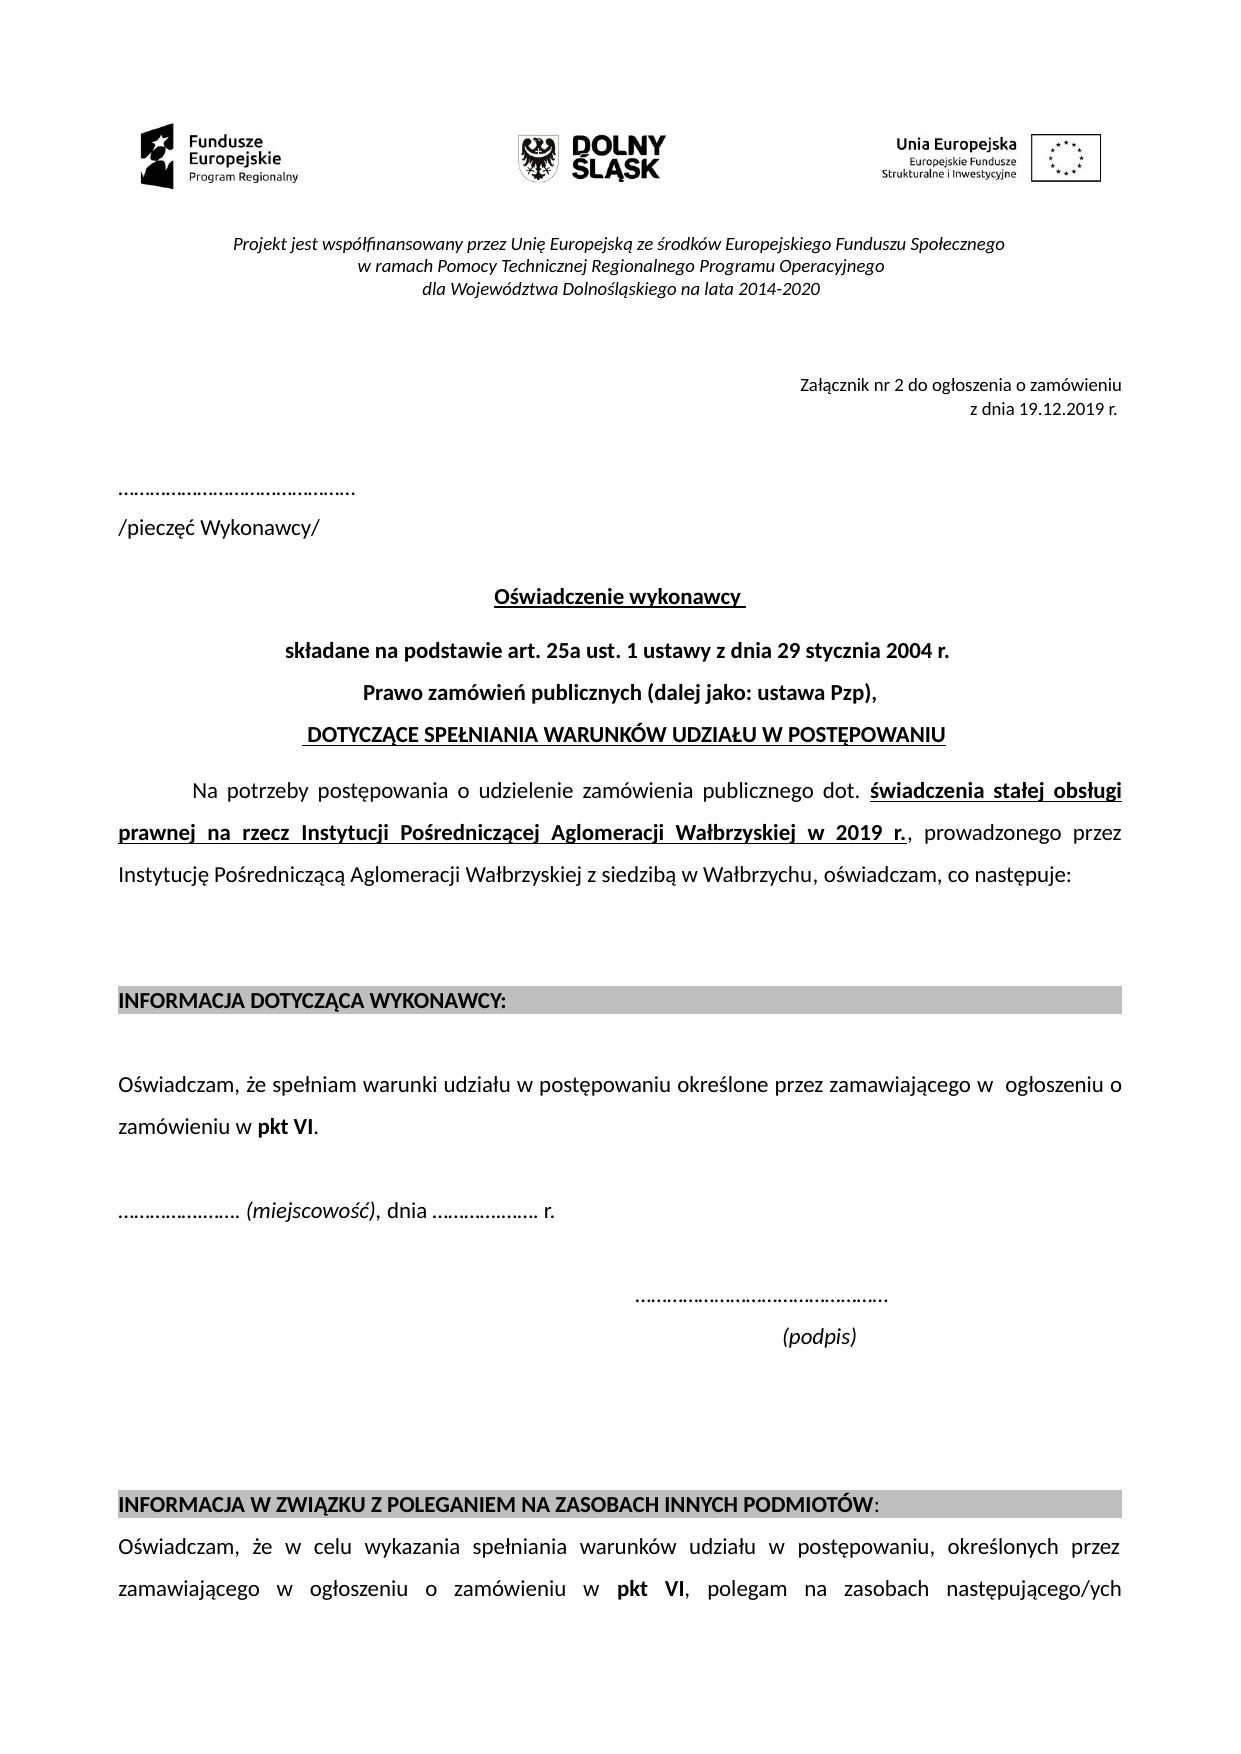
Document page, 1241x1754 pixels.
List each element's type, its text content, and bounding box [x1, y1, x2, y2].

text Na potrzeby postępowania o udzielenie zamówienia publicznego dot. świadczenia stałej obsługi prawnej na rzecz Instytucji Pośredniczącej Aglomeracji Wałbrzyskiej w 2019 r., prowadzonego przez Instytucję Pośredniczącą Aglomeracji Wałbrzyskiej z siedzibą w Wałbrzychu, oświadczam, co następuje: [118, 777, 1122, 888]
text /pieczęć Wykonawcy/ [118, 513, 1122, 542]
text …………….……. (miejscowość), dnia ………….……. r. [118, 1196, 1122, 1224]
text w ramach Pomocy Technicznej Regionalnego Programu Operacyjnego [118, 255, 1122, 278]
text ………………………………………… [118, 1280, 1122, 1308]
text Projekt jest współfinansowany przez Unię Europejską ze środków Europejskiego Funduszu Społecznego [118, 232, 1122, 255]
text DOTYCZĄCE SPEŁNIANIA WARUNKÓW UDZIAŁU W POSTĘPOWANIU [266, 721, 1122, 748]
text Załącznik nr 2 do ogłoszenia o zamówieniu z dnia 19.12.2019 r. [118, 369, 1122, 420]
text Oświadczenie wykonawcy [118, 582, 1122, 610]
text INFORMACJA DOTYCZĄCA WYKONAWCY: [118, 986, 1122, 1014]
text Oświadczam, że spełniam warunki udziału w postępowaniu określone przez zamawiającego w ogłoszeniu o zamówieniu w pkt VI. [118, 1070, 1122, 1140]
text składane na podstawie art. 25a ust. 1 ustawy z dnia 29 stycznia 2004 r. [118, 637, 1122, 664]
text INFORMACJA W ZWIĄZKU Z POLEGANIEM NA ZASOBACH INNYCH PODMIOTÓW: [118, 1490, 1122, 1518]
text (podpis) [708, 1322, 1122, 1350]
text ……………………………………… [118, 473, 1122, 501]
text Oświadczam, że w celu wykazania spełniania warunków udziału w postępowaniu, określonych przez zamawiającego w ogłoszeniu o zamówieniu w pkt VI, polegam na zasobach następującego/ych [118, 1532, 1122, 1602]
text Prawo zamówień publicznych (dalej jako: ustawa Pzp), [118, 678, 1122, 707]
text dla Województwa Dolnośląskiego na lata 2014-2020 [118, 278, 1122, 301]
